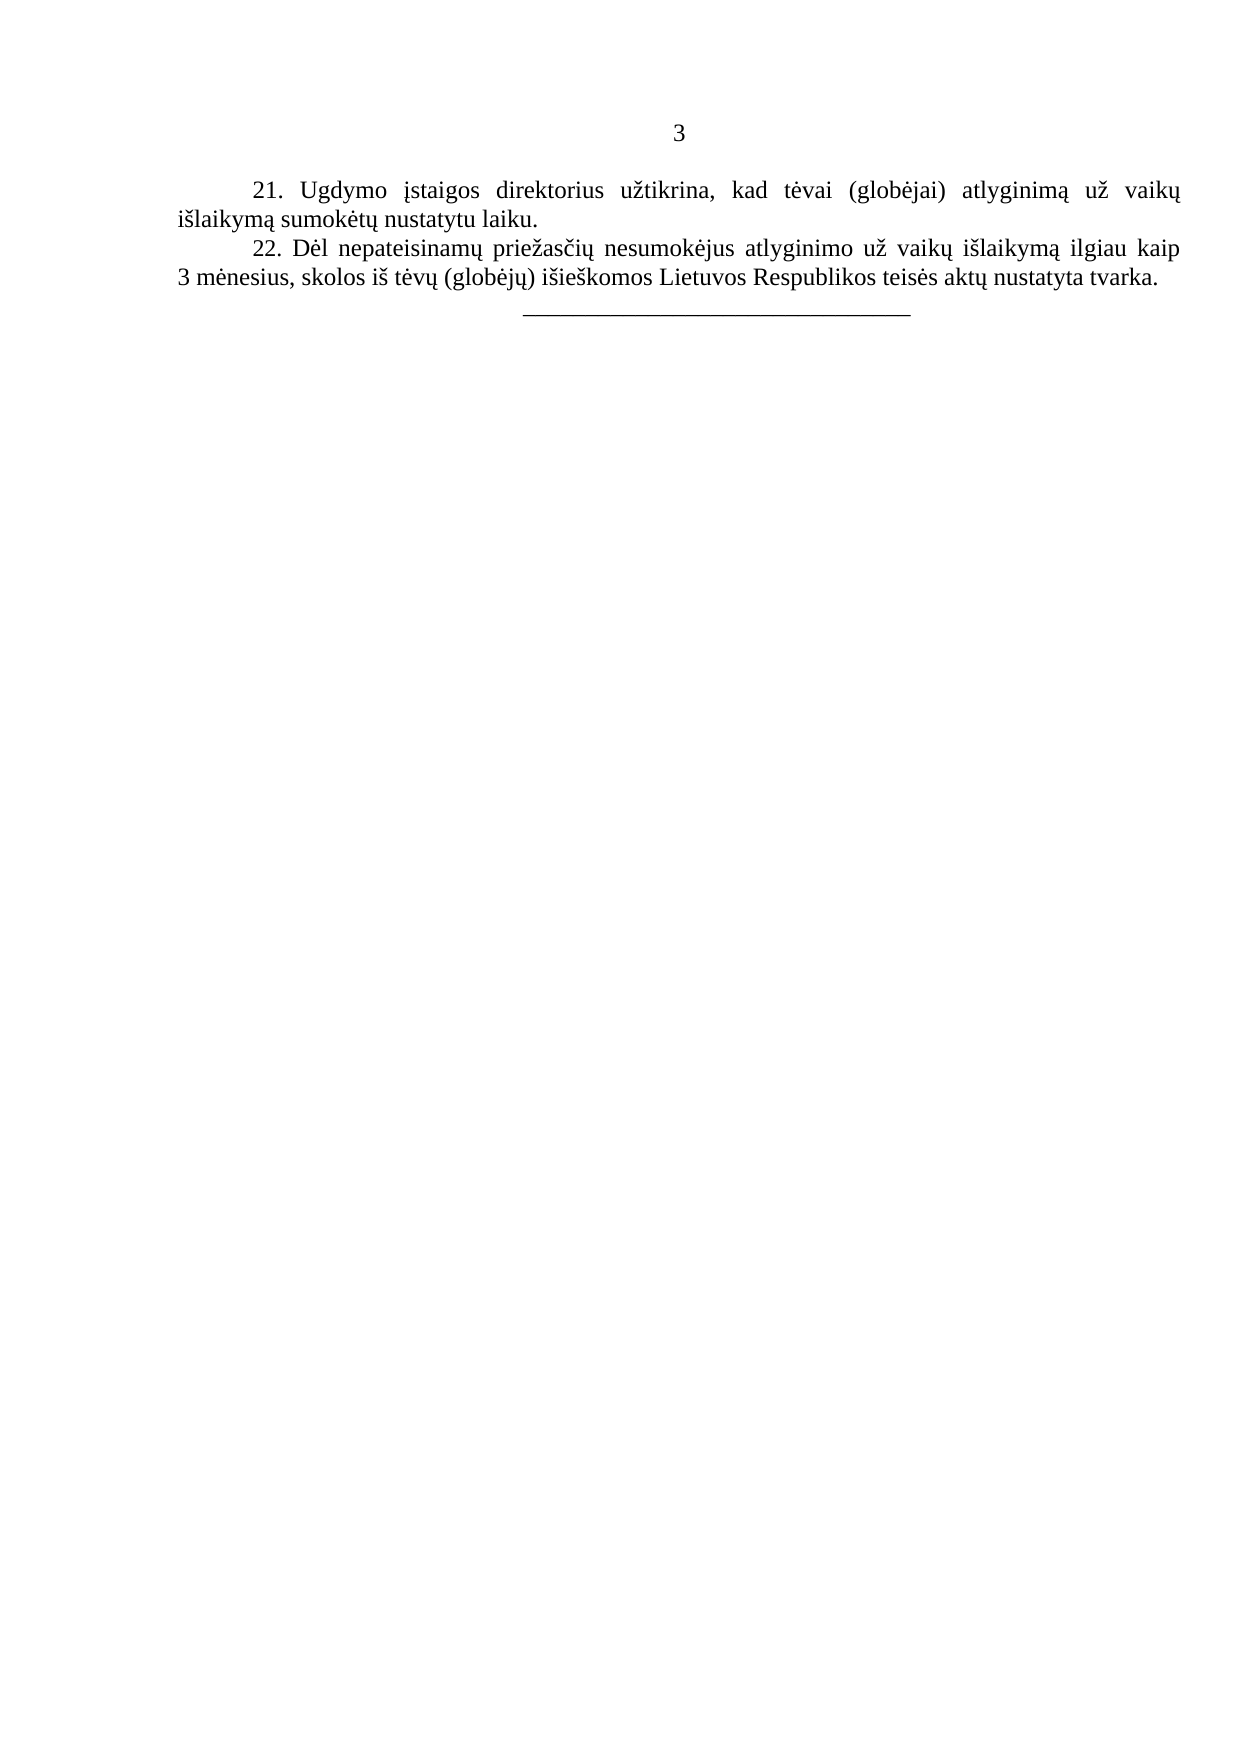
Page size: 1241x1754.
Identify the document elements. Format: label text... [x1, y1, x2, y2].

text _______________________________ [177, 291, 1181, 319]
text 21. Ugdymo įstaigos direktorius užtikrina, kad tėvai (globėjai) atlyginimą už vaikų išlaikymą sumokėtų nustatytu laiku. [177, 176, 1181, 233]
text 22. Dėl nepateisinamų priežasčių nesumokėjus atlyginimo už vaikų išlaikymą ilgiau kaip 3 mėnesius, skolos iš tėvų (globėjų) išieškomos Lietuvos Respublikos teisės aktų nustatyta tvarka. [177, 233, 1181, 291]
